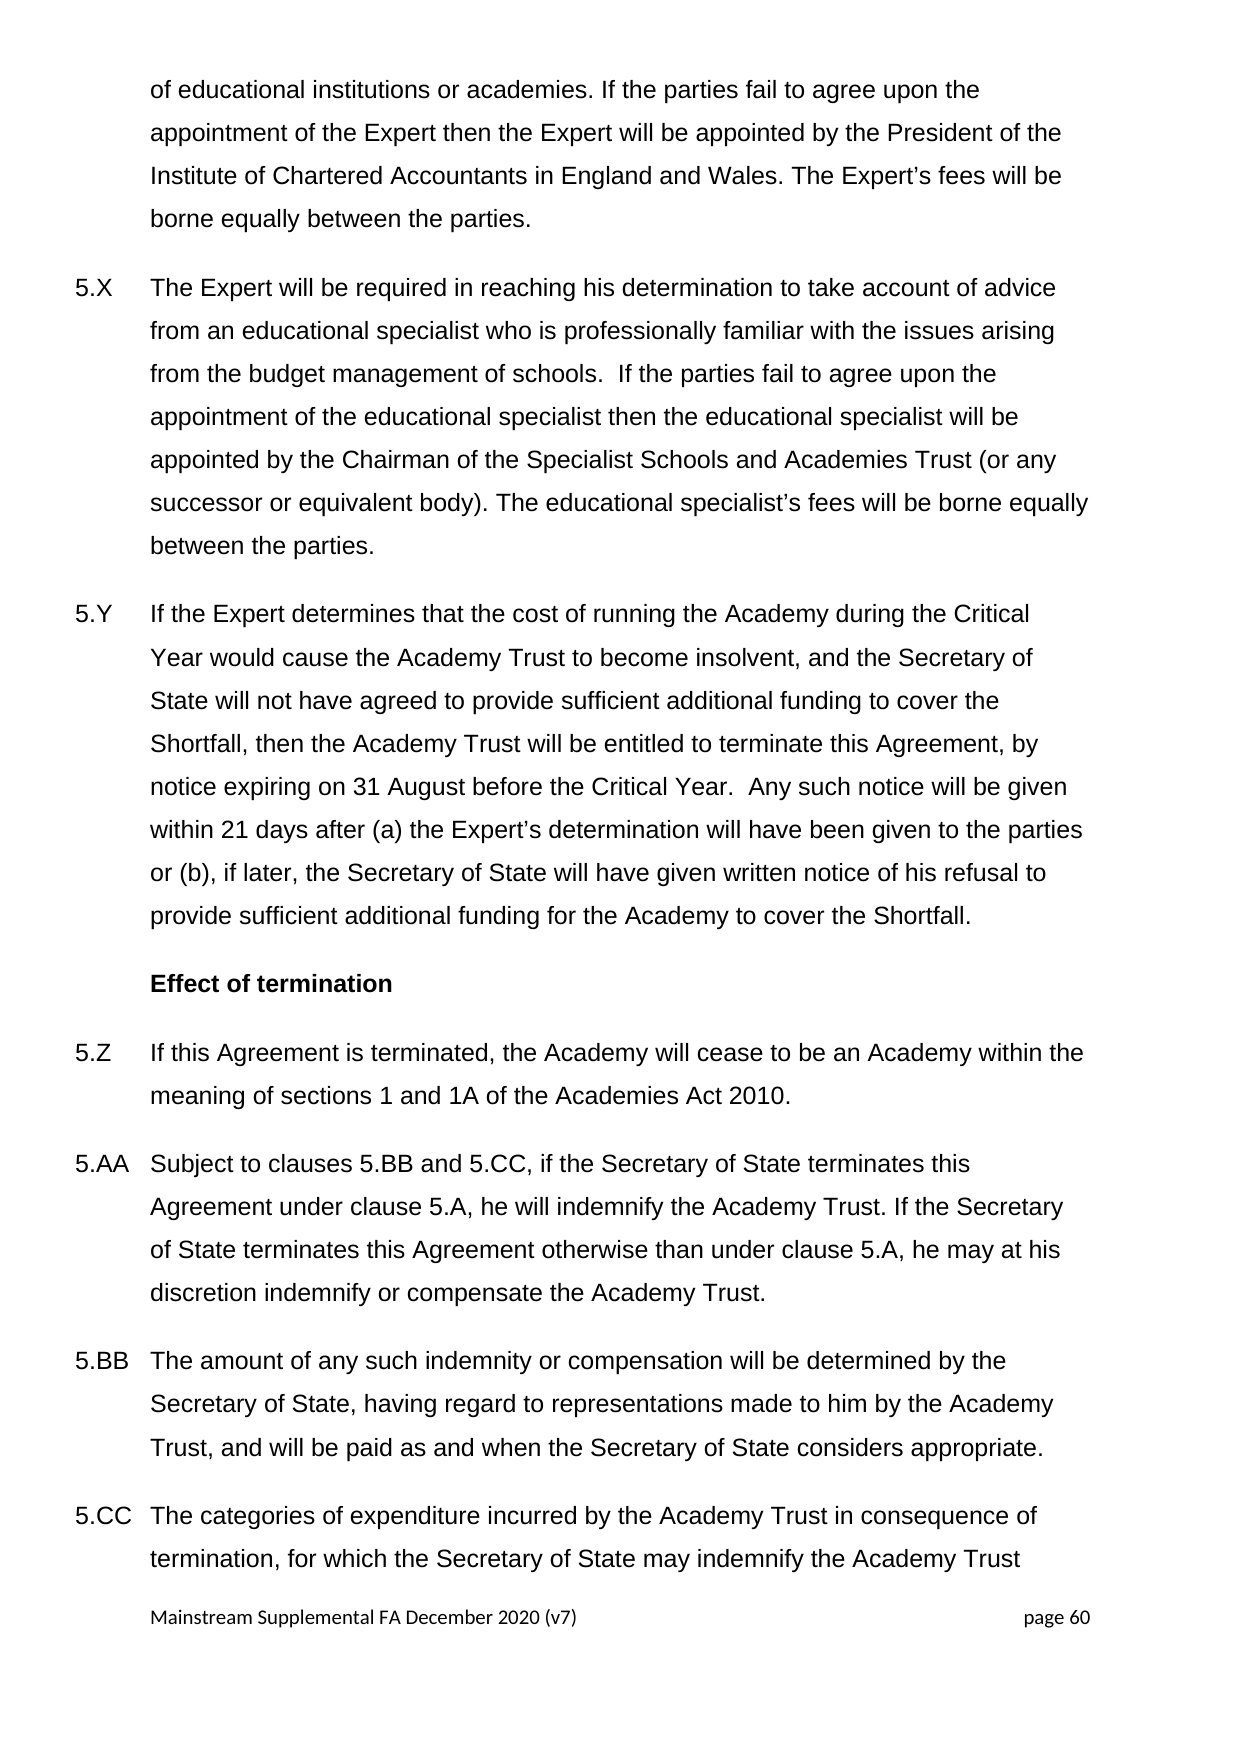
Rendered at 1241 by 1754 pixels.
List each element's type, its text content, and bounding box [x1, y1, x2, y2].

list The amount of any such indemnity or compensation will be determined by the Secretary of State, having regard to representations made to him by the Academy Trust, and will be paid as and when the Secretary of State considers appropriate. [75, 1346, 1090, 1461]
list The Expert will be required in reaching his determination to take account of advice from an educational specialist who is professionally familiar with the issues arising from the budget management of schools. If the parties fail to agree upon the appointment of the educational specialist then the educational specialist will be appointed by the Chairman of the Specialist Schools and Academies Trust (or any successor or equivalent body). The educational specialist’s fees will be borne equally between the parties. [75, 272, 1090, 560]
subtitle Effect of termination [150, 969, 1090, 998]
list If this Agreement is terminated, the Academy will cease to be an Academy within the meaning of sections 1 and 1A of the Academies Act 2010. [75, 1037, 1090, 1109]
list The categories of expenditure incurred by the Academy Trust in consequence of termination, for which the Secretary of State may indemnify the Academy Trust [75, 1501, 1090, 1572]
list If the Expert determines that the cost of running the Academy during the Critical Year would cause the Academy Trust to become insolvent, and the Secretary of State will not have agreed to provide sufficient additional funding to cover the Shortfall, then the Academy Trust will be entitled to terminate this Agreement, by notice expiring on 31 August before the Critical Year. Any such notice will be given within 21 days after (a) the Expert’s determination will have been given to the parties or (b), if later, the Secretary of State will have given written notice of his refusal to provide sufficient additional funding for the Academy to cover the Shortfall. [75, 599, 1090, 930]
list of educational institutions or academies. If the parties fail to agree upon the appointment of the Expert then the Expert will be appointed by the President of the Institute of Chartered Accountants in England and Wales. The Expert’s fees will be borne equally between the parties. [75, 75, 1090, 233]
list Subject to clauses 5.BB and 5.CC, if the Secretary of State terminates this Agreement under clause 5.A, he will indemnify the Academy Trust. If the Secretary of State terminates this Agreement otherwise than under clause 5.A, he may at his discretion indemnify or compensate the Academy Trust. [75, 1149, 1090, 1307]
